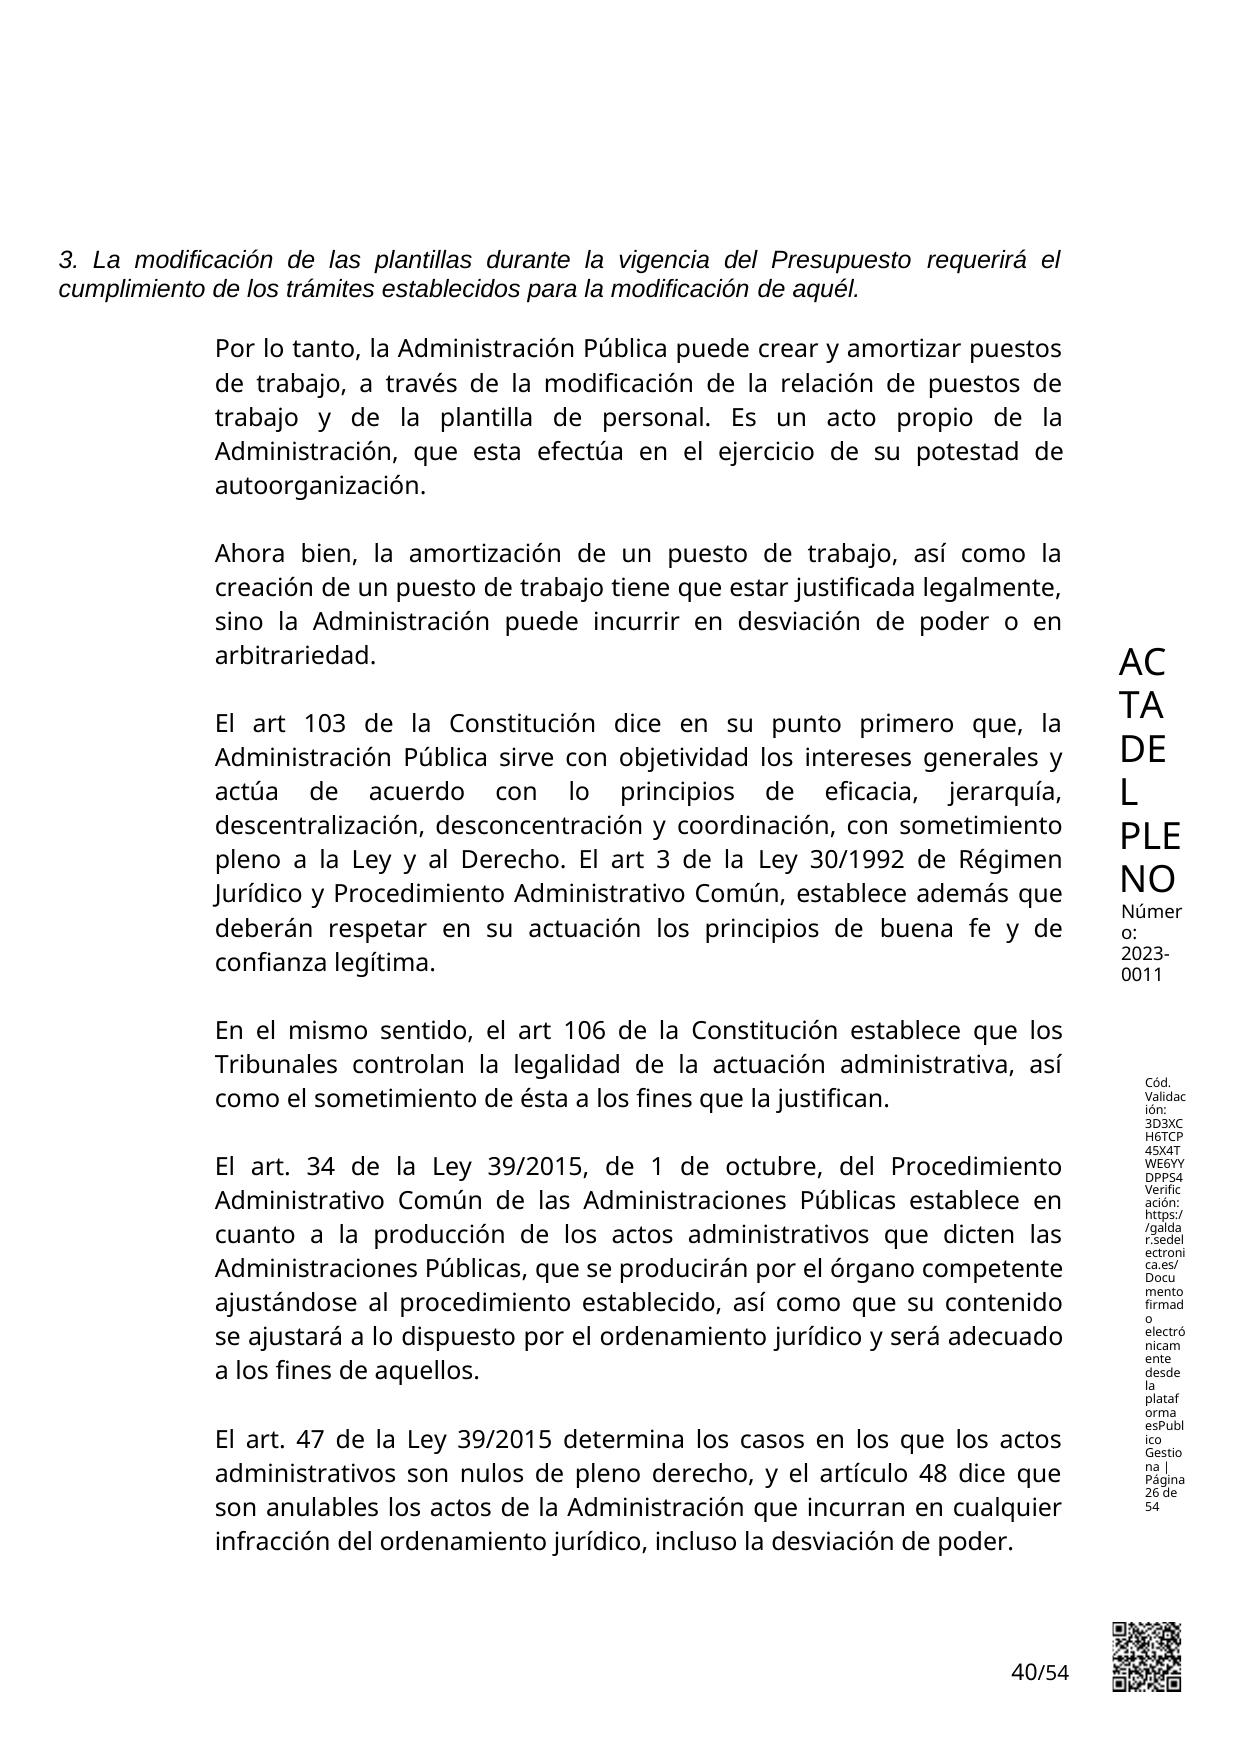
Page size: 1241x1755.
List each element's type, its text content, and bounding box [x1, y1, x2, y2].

text En el mismo sentido, el art 106 de la Constitución establece que los Tribunales controlan la legalidad de la actuación administrativa, así como el sometimiento de ésta a los fines que la justifican. [214, 1012, 1063, 1114]
text Verificación: https://galdar.sedelectronica.es/ [1145, 1185, 1186, 1272]
text Ahora bien, la amortización de un puesto de trabajo, así como la creación de un puesto de trabajo tiene que estar justificada legalmente, sino la Administración puede incurrir en desviación de poder o en arbitrariedad. [214, 536, 1062, 672]
list La modificación de las plantillas durante la vigencia del Presupuesto requerirá el cumplimiento de los trámites establecidos para la modificación de aquél. [58, 245, 1063, 302]
text El art 103 de la Constitución dice en su punto primero que, la Administración Pública sirve con objetividad los intereses generales y actúa de acuerdo con lo principios de eficacia, jerarquía, descentralización, desconcentración y coordinación, con sometimiento pleno a la Ley y al Derecho. El art 3 de la Ley 30/1992 de Régimen Jurídico y Procedimiento Administrativo Común, establece además que deberán respetar en su actuación los principios de buena fe y de confianza legítima. [214, 706, 1063, 978]
text Documento firmado electrónicamente desde la plataforma esPublico Gestiona | Página 26 de 54 [1145, 1272, 1186, 1514]
text Por lo tanto, la Administración Pública puede crear y amortizar puestos de trabajo, a través de la modificación de la relación de puestos de trabajo y de la plantilla de personal. Es un acto propio de la Administración, que esta efectúa en el ejercicio de su potestad de autoorganización. [214, 331, 1064, 501]
text ACTA DEL PLENO [1119, 640, 1186, 901]
text El art. 47 de la Ley 39/2015 determina los casos en los que los actos administrativos son nulos de pleno derecho, y el artículo 48 dice que son anulables los actos de la Administración que incurran en cualquier infracción del ordenamiento jurídico, incluso la desviación de poder. [214, 1421, 1063, 1557]
text El art. 34 de la Ley 39/2015, de 1 de octubre, del Procedimiento Administrativo Común de las Administraciones Públicas establece en cuanto a la producción de los actos administrativos que dicten las Administraciones Públicas, que se producirán por el órgano competente ajustándose al procedimiento establecido, así como que su contenido se ajustará a lo dispuesto por el ordenamiento jurídico y será adecuado a los fines de aquellos. [214, 1149, 1063, 1387]
text Cód. Validación: 3D3XCH6TCP45X4TWE6YYDPPS4 [1145, 1077, 1186, 1185]
text Número: 2023-0011 Fecha: 06/10/2023 [1121, 901, 1186, 985]
